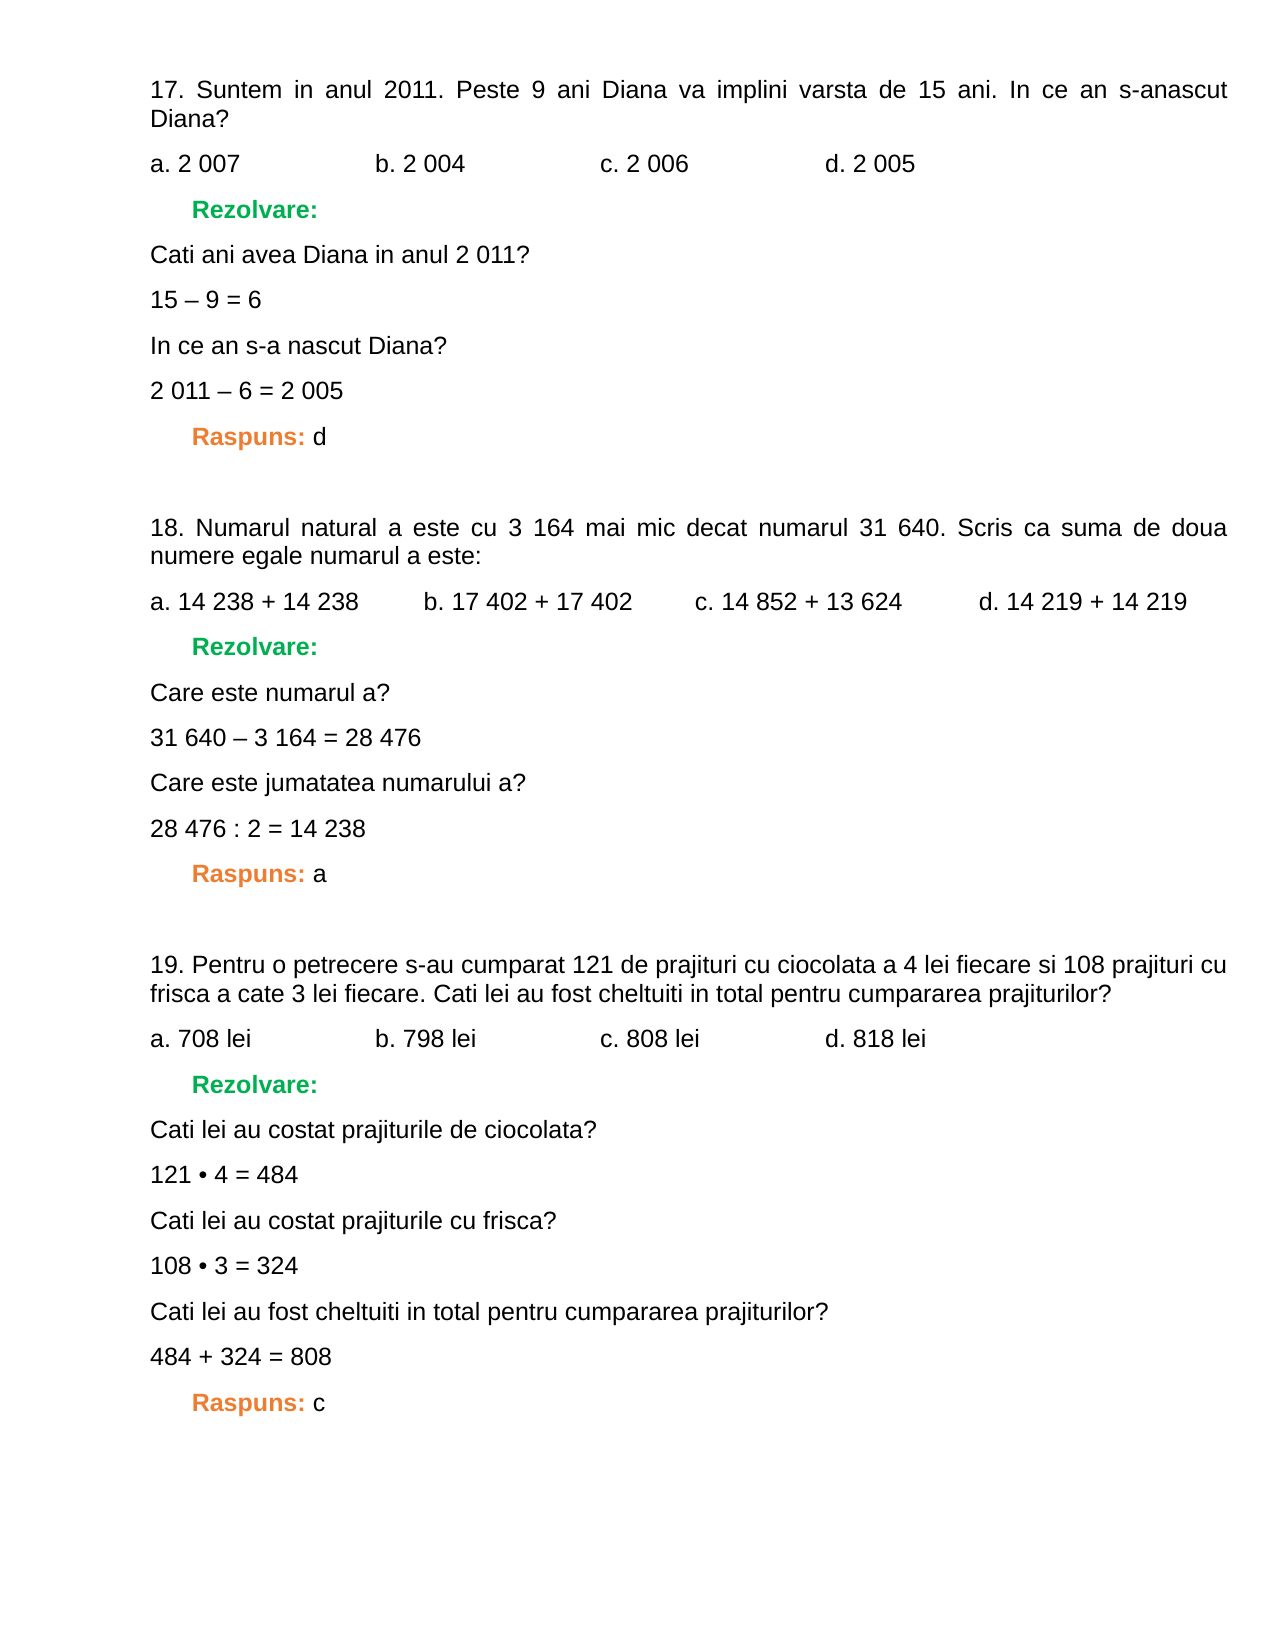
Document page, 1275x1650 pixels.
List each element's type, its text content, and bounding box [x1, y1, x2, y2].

text Cati ani avea Diana in anul 2 011? [150, 240, 1230, 269]
text Rezolvare: [150, 632, 1230, 661]
text 15 – 9 = 6 [150, 285, 1230, 314]
text In ce an s-a nascut Diana? [150, 331, 1230, 359]
text 28 476 : 2 = 14 238 [150, 814, 1230, 842]
text 19. Pentru o petrecere s-au cumparat 121 de prajituri cu ciocolata a 4 lei fiecare si 108 prajituri cu frisca a cate 3 lei fiecare. Cati lei au fost cheltuiti in total pentru cumpararea prajiturilor? [150, 950, 1230, 1007]
text a. 708 lei b. 798 lei c. 808 lei d. 818 lei [150, 1024, 1230, 1053]
text a. 14 238 + 14 238 b. 17 402 + 17 402 c. 14 852 + 13 624 d. 14 219 + 14 219 [150, 587, 1230, 615]
text Raspuns: c [150, 1387, 1230, 1416]
text Cati lei au fost cheltuiti in total pentru cumpararea prajiturilor? [150, 1297, 1230, 1325]
text Cati lei au costat prajiturile cu frisca? [150, 1206, 1230, 1234]
text Care este numarul a? [150, 677, 1230, 706]
text 108 • 3 = 324 [150, 1251, 1230, 1280]
text 484 + 324 = 808 [150, 1342, 1230, 1371]
text 18. Numarul natural a este cu 3 164 mai mic decat numarul 31 640. Scris ca suma de doua numere egale numarul a este: [150, 512, 1230, 570]
text Raspuns: a [150, 859, 1230, 888]
text a. 2 007 b. 2 004 c. 2 006 d. 2 005 [150, 149, 1230, 178]
text Rezolvare: [150, 194, 1230, 223]
text Cati lei au costat prajiturile de ciocolata? [150, 1115, 1230, 1144]
text 17. Suntem in anul 2011. Peste 9 ani Diana va implini varsta de 15 ani. In ce an s-anascut Diana? [150, 75, 1230, 132]
text Rezolvare: [150, 1069, 1230, 1098]
text Raspuns: d [150, 422, 1230, 450]
text 31 640 – 3 164 = 28 476 [150, 723, 1230, 752]
text 2 011 – 6 = 2 005 [150, 376, 1230, 405]
text 121 • 4 = 484 [150, 1160, 1230, 1189]
text Care este jumatatea numarului a? [150, 768, 1230, 797]
